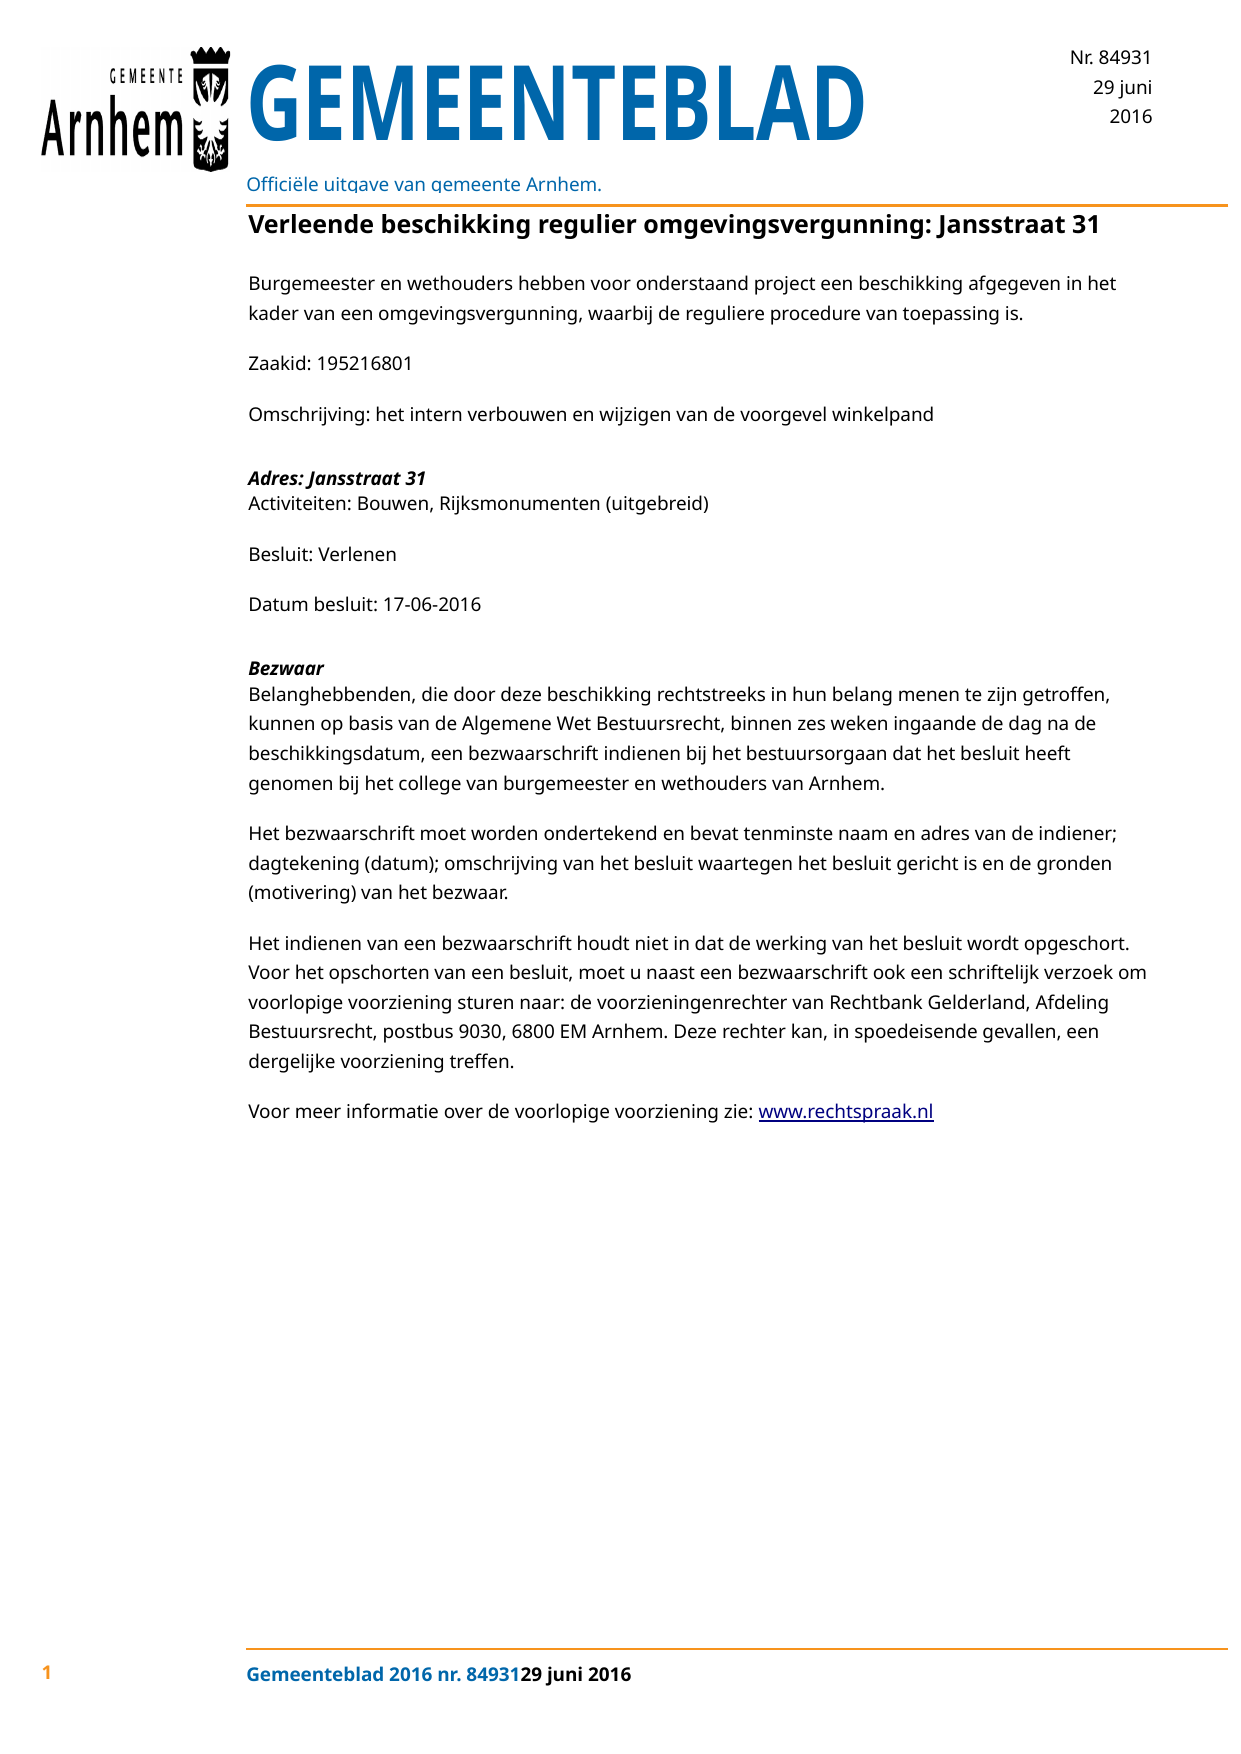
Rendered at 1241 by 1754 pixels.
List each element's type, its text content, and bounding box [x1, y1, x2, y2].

text Het bezwaarschrift moet worden ondertekend en bevat tenminste naam en adres van de indiener; dagtekening (datum); omschrijving van het besluit waartegen het besluit gericht is en de gronden (motivering) van het bezwaar. [248, 820, 1152, 905]
text Activiteiten: Bouwen, Rijksmonumenten (uitgebreid) [248, 490, 1152, 516]
text Besluit: Verlenen [248, 541, 1152, 567]
text Adres: Jansstraat 31 [248, 465, 1152, 490]
text Belanghebbenden, die door deze beschikking rechtstreeks in hun belang menen te zijn getroffen, kunnen op basis van de Algemene Wet Bestuursrecht, binnen zes weken ingaande de dag na de beschikkingsdatum, een bezwaarschrift indienen bij het bestuursorgaan dat het besluit heeft genomen bij het college van burgemeester en wethouders van Arnhem. [248, 681, 1152, 795]
picture [41, 47, 231, 172]
text Burgemeester en wethouders hebben voor onderstaand project een beschikking afgegeven in het kader van een omgevingsvergunning, waarbij de reguliere procedure van toepassing is. [248, 270, 1152, 326]
text Zaakid: 195216801 [248, 350, 1152, 376]
text Datum besluit: 17-06-2016 [248, 591, 1152, 617]
text Omschrijving: het intern verbouwen en wijzigen van de voorgevel winkelpand [248, 401, 1152, 426]
text Voor meer informatie over de voorlopige voorziening zie: www.rechtspraak.nl [248, 1098, 1152, 1124]
text Het indienen van een bezwaarschrift houdt niet in dat de werking van het besluit wordt opgeschort. Voor het opschorten van een besluit, moet u naast een bezwaarschrift ook een schriftelijk verzoek om voorlopige voorziening sturen naar: de voorzieningenrechter van Rechtbank Gelderland, Afdeling Bestuursrecht, postbus 9030, 6800 EM Arnhem. Deze rechter kan, in spoedeisende gevallen, een dergelijke voorziening treffen. [248, 930, 1152, 1074]
text Verleende beschikking regulier omgevingsvergunning: Jansstraat 31 [248, 207, 1152, 241]
text Bezwaar [248, 655, 1152, 681]
